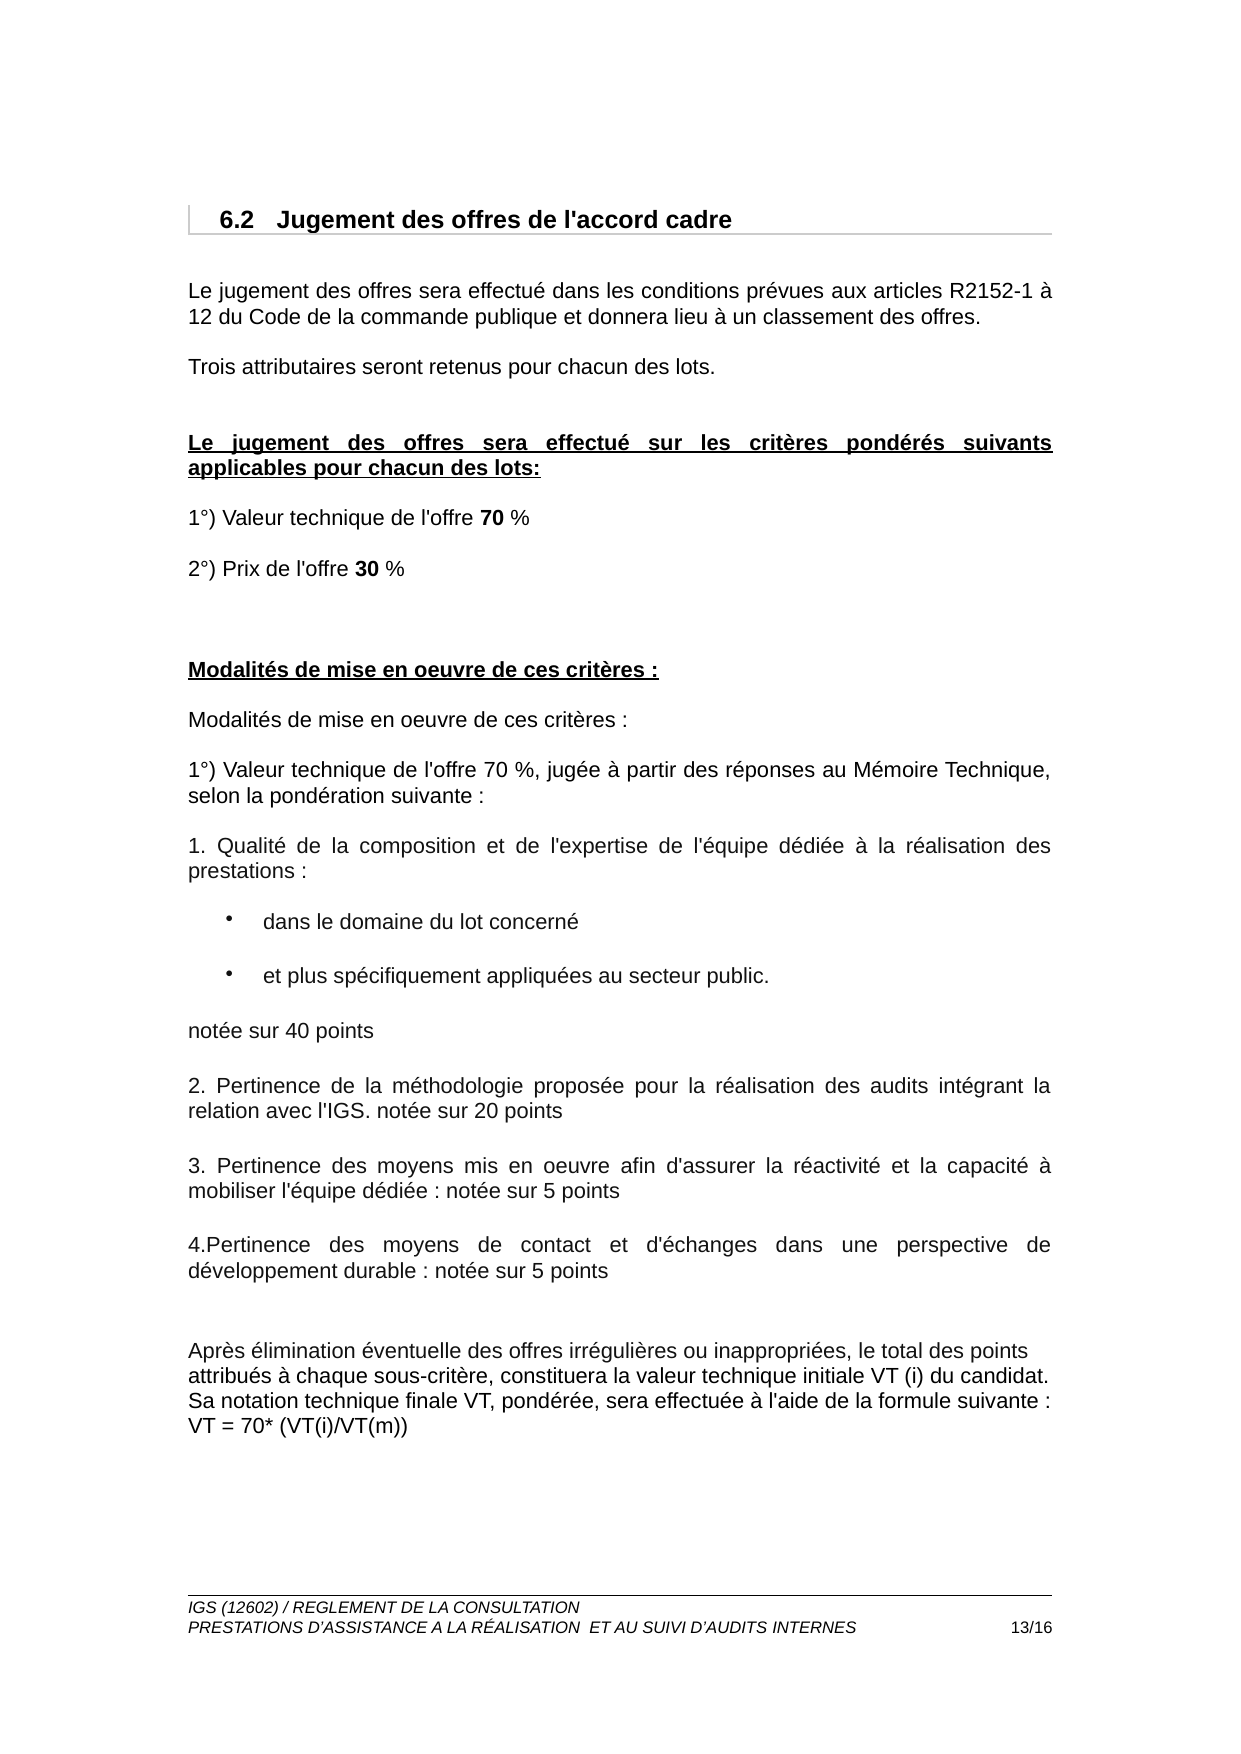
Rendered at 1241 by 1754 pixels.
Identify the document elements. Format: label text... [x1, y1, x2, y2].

text notée sur 40 points [188, 1018, 1052, 1043]
text Le jugement des offres sera effectué dans les conditions prévues aux articles R2152-1 à 12 du Code de la commande publique et donnera lieu à un classement des offres. [188, 278, 1052, 329]
list dans le domaine du lot concerné [225, 908, 1052, 934]
text Modalités de mise en oeuvre de ces critères : [188, 656, 1052, 682]
text VT = 70* (VT(i)/VT(m)) [188, 1413, 1052, 1438]
text 1°) Valeur technique de l'offre 70 % [188, 505, 1052, 530]
text Trois attributaires seront retenus pour chacun des lots. [188, 354, 1052, 379]
text Modalités de mise en oeuvre de ces critères : [188, 707, 1052, 732]
text 2°) Prix de l'offre 30 % [188, 556, 1052, 581]
text attribués à chaque sous-critère, constituera la valeur technique initiale VT (i) du candidat. [188, 1363, 1052, 1388]
text 2. Pertinence de la méthodologie proposée pour la réalisation des audits intégrant la relation avec l'IGS. notée sur 20 points [188, 1073, 1052, 1123]
text 3. Pertinence des moyens mis en oeuvre afin d'assurer la réactivité et la capacité à mobiliser l'équipe dédiée : notée sur 5 points [188, 1152, 1052, 1203]
list et plus spécifiquement appliquées au secteur public. [225, 963, 1052, 988]
text Le jugement des offres sera effectué sur les critères pondérés suivants [188, 429, 1052, 451]
text Après élimination éventuelle des offres irrégulières ou inappropriées, le total des points [188, 1337, 1052, 1363]
text 1°) Valeur technique de l'offre 70 %, jugée à partir des réponses au Mémoire Technique, selon la pondération suivante : [188, 757, 1052, 808]
text Sa notation technique finale VT, pondérée, sera effectuée à l'aide de la formule suivante : [188, 1388, 1052, 1413]
text 4.Pertinence des moyens de contact et d'échanges dans une perspective de développement durable : notée sur 5 points [188, 1232, 1052, 1283]
text applicables pour chacun des lots: [188, 453, 1052, 480]
subtitle Jugement des offres de l'accord cadre [188, 204, 1052, 233]
text 1. Qualité de la composition et de l'expertise de l'équipe dédiée à la réalisation des prestations : [188, 833, 1052, 883]
